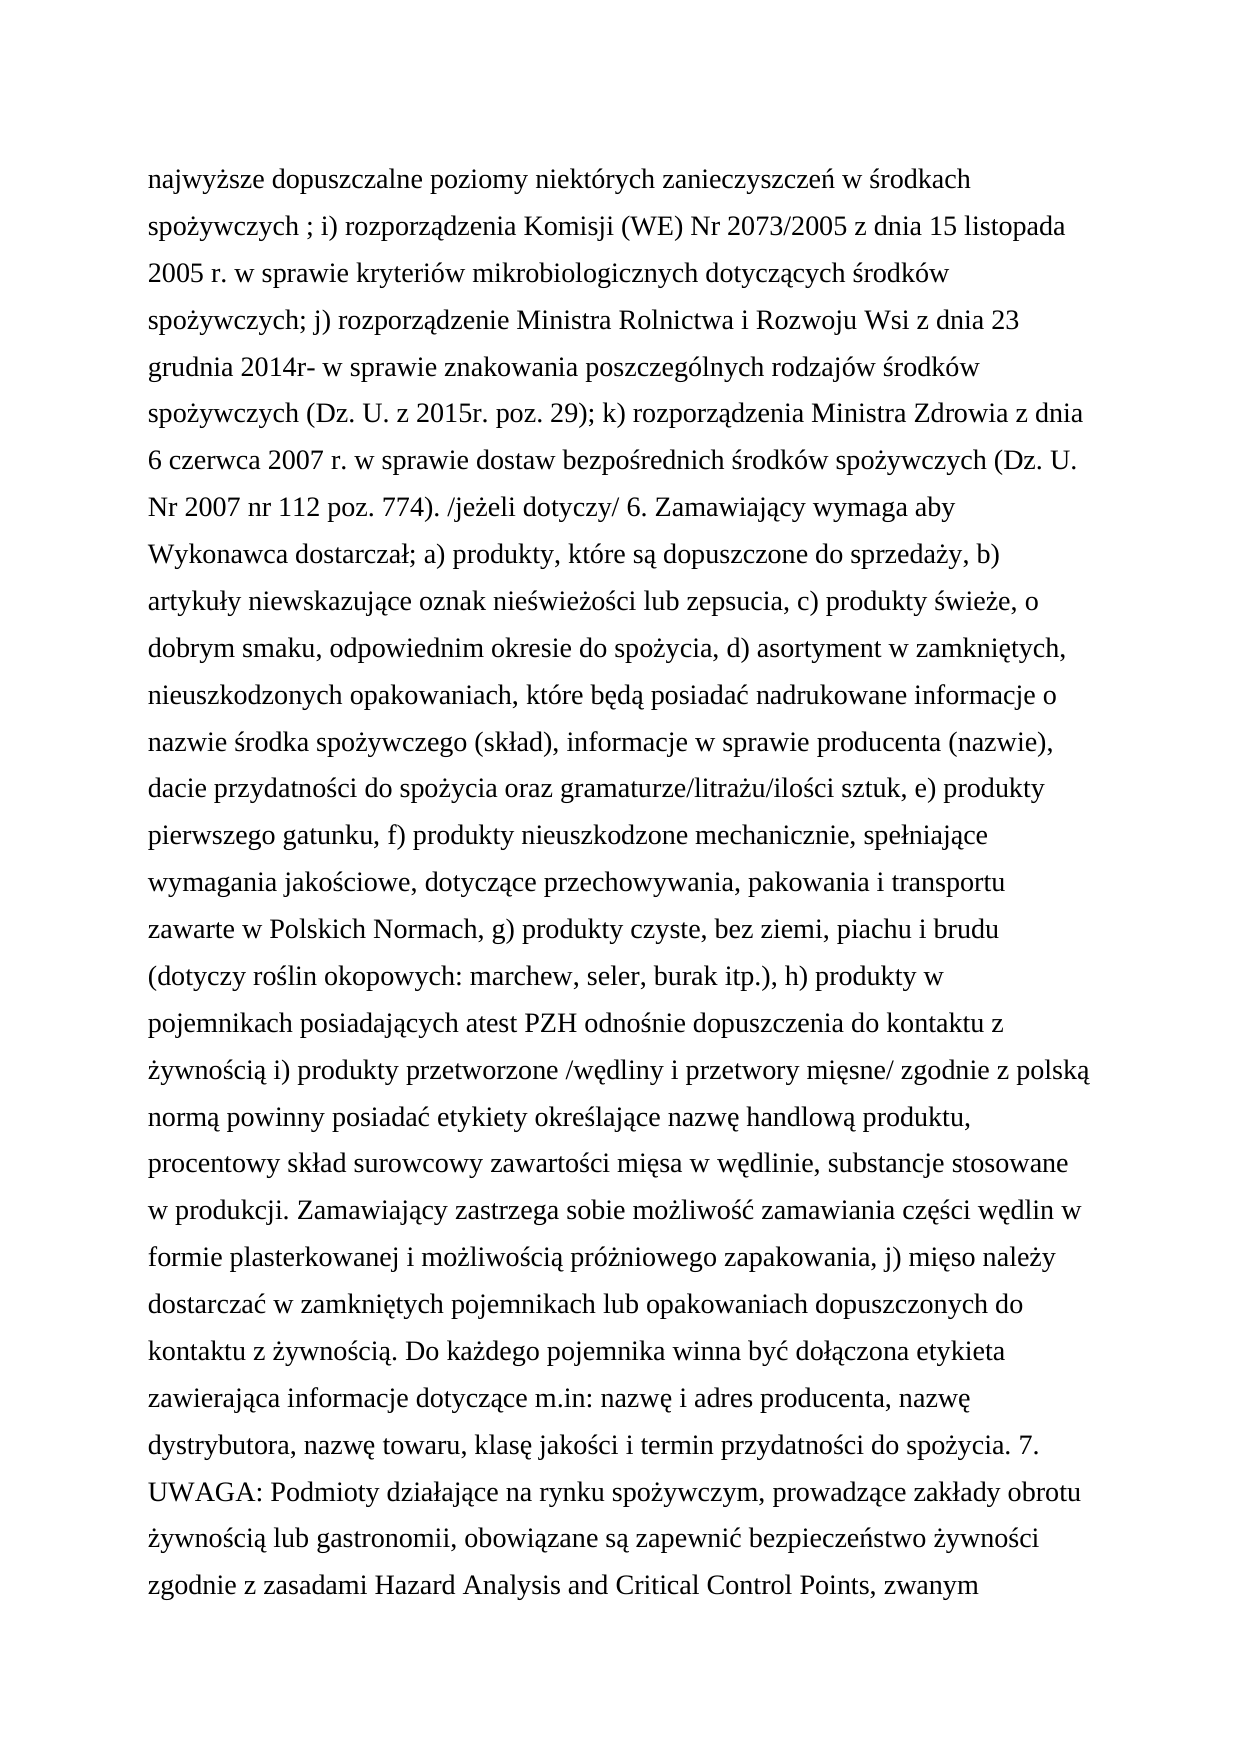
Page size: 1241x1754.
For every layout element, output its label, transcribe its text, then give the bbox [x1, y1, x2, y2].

text najwyższe dopuszczalne poziomy niektórych zanieczyszczeń w środkach spożywczych ; i) rozporządzenia Komisji (WE) Nr 2073/2005 z dnia 15 listopada 2005 r. w sprawie kryteriów mikrobiologicznych dotyczących środków spożywczych; j) rozporządzenie Ministra Rolnictwa i Rozwoju Wsi z dnia 23 grudnia 2014r- w sprawie znakowania poszczególnych rodzajów środków spożywczych (Dz. U. z 2015r. poz. 29); k) rozporządzenia Ministra Zdrowia z dnia 6 czerwca 2007 r. w sprawie dostaw bezpośrednich środków spożywczych (Dz. U. Nr 2007 nr 112 poz. 774). /jeżeli dotyczy/ 6. Zamawiający wymaga aby Wykonawca dostarczał; a) produkty, które są dopuszczone do sprzedaży, b) artykuły niewskazujące oznak nieświeżości lub zepsucia, c) produkty świeże, o dobrym smaku, odpowiednim okresie do spożycia, d) asortyment w zamkniętych, nieuszkodzonych opakowaniach, które będą posiadać nadrukowane informacje o nazwie środka spożywczego (skład), informacje w sprawie producenta (nazwie), dacie przydatności do spożycia oraz gramaturze/litrażu/ilości sztuk, e) produkty pierwszego gatunku, f) produkty nieuszkodzone mechanicznie, spełniające wymagania jakościowe, dotyczące przechowywania, pakowania i transportu zawarte w Polskich Normach, g) produkty czyste, bez ziemi, piachu i brudu (dotyczy roślin okopowych: marchew, seler, burak itp.), h) produkty w pojemnikach posiadających atest PZH odnośnie dopuszczenia do kontaktu z żywnością i) produkty przetworzone /wędliny i przetwory mięsne/ zgodnie z polską normą powinny posiadać etykiety określające nazwę handlową produktu, procentowy skład surowcowy zawartości mięsa w wędlinie, substancje stosowane w produkcji. Zamawiający zastrzega sobie możliwość zamawiania części wędlin w formie plasterkowanej i możliwością próżniowego zapakowania, j) mięso należy dostarczać w zamkniętych pojemnikach lub opakowaniach dopuszczonych do kontaktu z żywnością. Do każdego pojemnika winna być dołączona etykieta zawierająca informacje dotyczące m.in: nazwę i adres producenta, nazwę dystrybutora, nazwę towaru, klasę jakości i termin przydatności do spożycia. 7. UWAGA: Podmioty działające na rynku spożywczym, prowadzące zakłady obrotu żywnością lub gastronomii, obowiązane są zapewnić bezpieczeństwo żywności zgodnie z zasadami Hazard Analysis and Critical Control Points, zwanym [148, 148, 1093, 1601]
